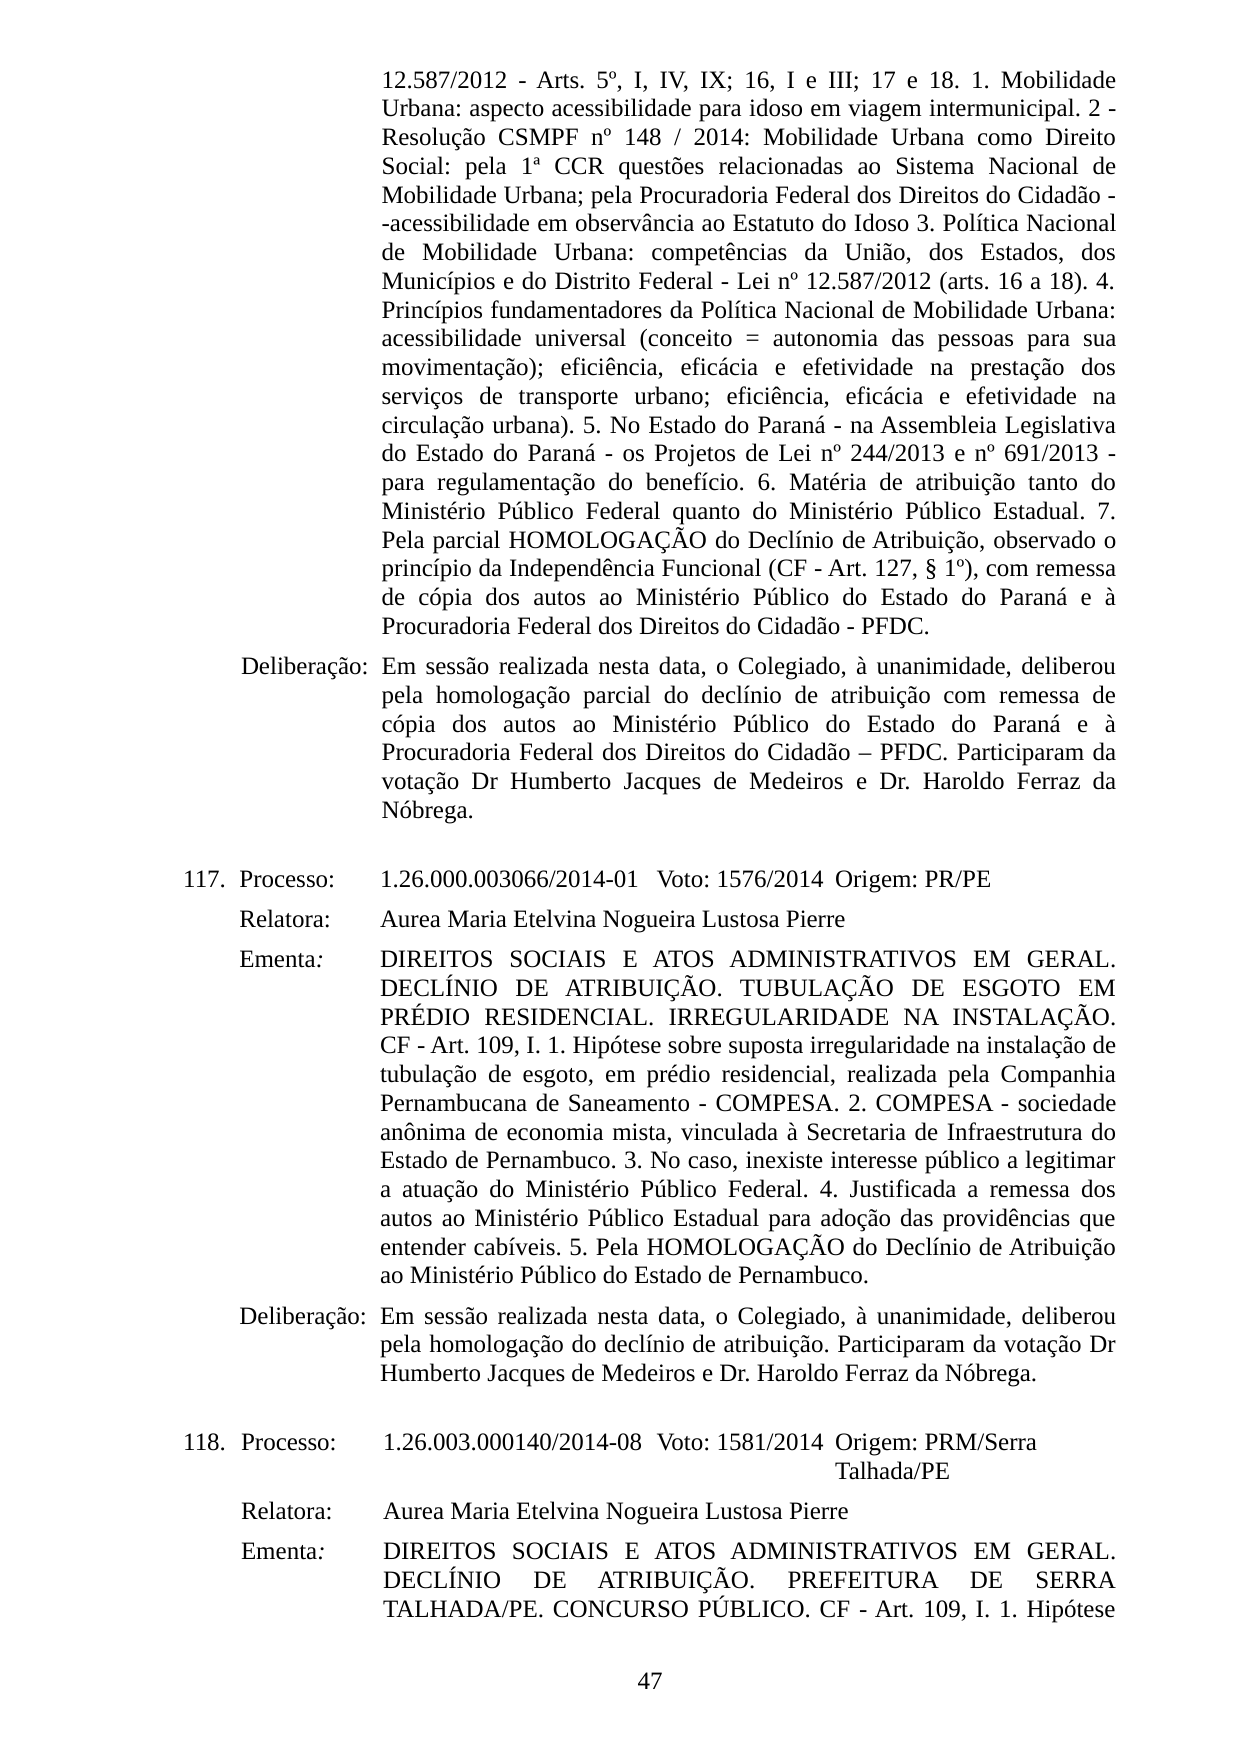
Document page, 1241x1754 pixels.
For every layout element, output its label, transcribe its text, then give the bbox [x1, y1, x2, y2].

table_cell [177, 939, 233, 1295]
table_cell Aurea Maria Etelvina Nogueira Lustosa Pierre [374, 899, 1122, 939]
table_cell Relatora: [235, 1491, 377, 1531]
table_cell Relatora: [234, 899, 374, 939]
table_cell [177, 59, 235, 646]
table_header Processo: [235, 1422, 377, 1491]
table_cell [177, 646, 235, 829]
table_cell 12.587/2012 - Arts. 5º, I, IV, IX; 16, I e III; 17 e 18. 1. Mobilidade Urbana: aspecto acessibilidade para idoso em viagem intermunicipal. 2 - Resolução CSMPF nº 148 / 2014: Mobilidade Urbana como Direito Social: pela 1ª CCR questões relacionadas ao Sistema Nacional de Mobilidade Urbana; pela Procuradoria Federal dos Direitos do Cidadão - -acessibilidade em observância ao Estatuto do Idoso 3. Política Nacional de Mobilidade Urbana: competências da União, dos Estados, dos Municípios e do Distrito Federal - Lei nº 12.587/2012 (arts. 16 a 18). 4. Princípios fundamentadores da Política Nacional de Mobilidade Urbana: acessibilidade universal (conceito = autonomia das pessoas para sua movimentação); eficiência, eficácia e efetividade na prestação dos serviços de transporte urbano; eficiência, eficácia e efetividade na circulação urbana). 5. No Estado do Paraná - na Assembleia Legislativa do Estado do Paraná - os Projetos de Lei nº 244/2013 e nº 691/2013 - para regulamentação do benefício. 6. Matéria de atribuição tanto do Ministério Público Federal quanto do Ministério Público Estadual. 7. Pela parcial HOMOLOGAÇÃO do Declínio de Atribuição, observado o princípio da Independência Funcional (CF - Art. 127, § 1º), com remessa de cópia dos autos ao Ministério Público do Estado do Paraná e à Procuradoria Federal dos Direitos do Cidadão - PFDC. [376, 59, 1122, 646]
table_header 1.26.003.000140/2014-08 [377, 1422, 651, 1491]
table_header 117. [177, 858, 233, 898]
table_cell [177, 1491, 235, 1531]
table_header Processo: [234, 858, 374, 898]
table_cell Em sessão realizada nesta data, o Colegiado, à unanimidade, deliberou pela homologação do declínio de atribuição. Participaram da votação Dr Humberto Jacques de Medeiros e Dr. Haroldo Ferraz da Nóbrega. [374, 1295, 1122, 1393]
table_cell DIREITOS SOCIAIS E ATOS ADMINISTRATIVOS EM GERAL. DECLÍNIO DE ATRIBUIÇÃO. TUBULAÇÃO DE ESGOTO EM PRÉDIO RESIDENCIAL. IRREGULARIDADE NA INSTALAÇÃO. CF - Art. 109, I. 1. Hipótese sobre suposta irregularidade na instalação de tubulação de esgoto, em prédio residencial, realizada pela Companhia Pernambucana de Saneamento - COMPESA. 2. COMPESA - sociedade anônima de economia mista, vinculada à Secretaria de Infraestrutura do Estado de Pernambuco. 3. No caso, inexiste interesse público a legitimar a atuação do Ministério Público Federal. 4. Justificada a remessa dos autos ao Ministério Público Estadual para adoção das providências que entender cabíveis. 5. Pela HOMOLOGAÇÃO do Declínio de Atribuição ao Ministério Público do Estado de Pernambuco. [374, 939, 1122, 1295]
table_header Origem: PR/PE [829, 858, 1122, 898]
table_cell [177, 899, 233, 939]
table_header 118. [177, 1422, 235, 1491]
table_cell Ementa: [234, 939, 374, 1295]
table_cell [177, 1295, 233, 1393]
table_header Voto: 1581/2014 [651, 1422, 829, 1491]
table_header Origem: PRM/Serra Talhada/PE [829, 1422, 1122, 1491]
table_cell [177, 1531, 235, 1628]
table_cell Ementa: [235, 1531, 377, 1628]
table_header 1.26.000.003066/2014-01 [374, 858, 651, 898]
table_cell Deliberação: [234, 1295, 374, 1393]
table_cell DIREITOS SOCIAIS E ATOS ADMINISTRATIVOS EM GERAL. DECLÍNIO DE ATRIBUIÇÃO. PREFEITURA DE SERRA TALHADA/PE. CONCURSO PÚBLICO. CF - Art. 109, I. 1. Hipótese [377, 1531, 1122, 1628]
table_header Voto: 1576/2014 [651, 858, 829, 898]
table_cell [235, 59, 376, 646]
table_cell Aurea Maria Etelvina Nogueira Lustosa Pierre [377, 1491, 1122, 1531]
table_cell Deliberação: [235, 646, 376, 829]
table_cell Em sessão realizada nesta data, o Colegiado, à unanimidade, deliberou pela homologação parcial do declínio de atribuição com remessa de cópia dos autos ao Ministério Público do Estado do Paraná e à Procuradoria Federal dos Direitos do Cidadão – PFDC. Participaram da votação Dr Humberto Jacques de Medeiros e Dr. Haroldo Ferraz da Nóbrega. [376, 646, 1122, 829]
